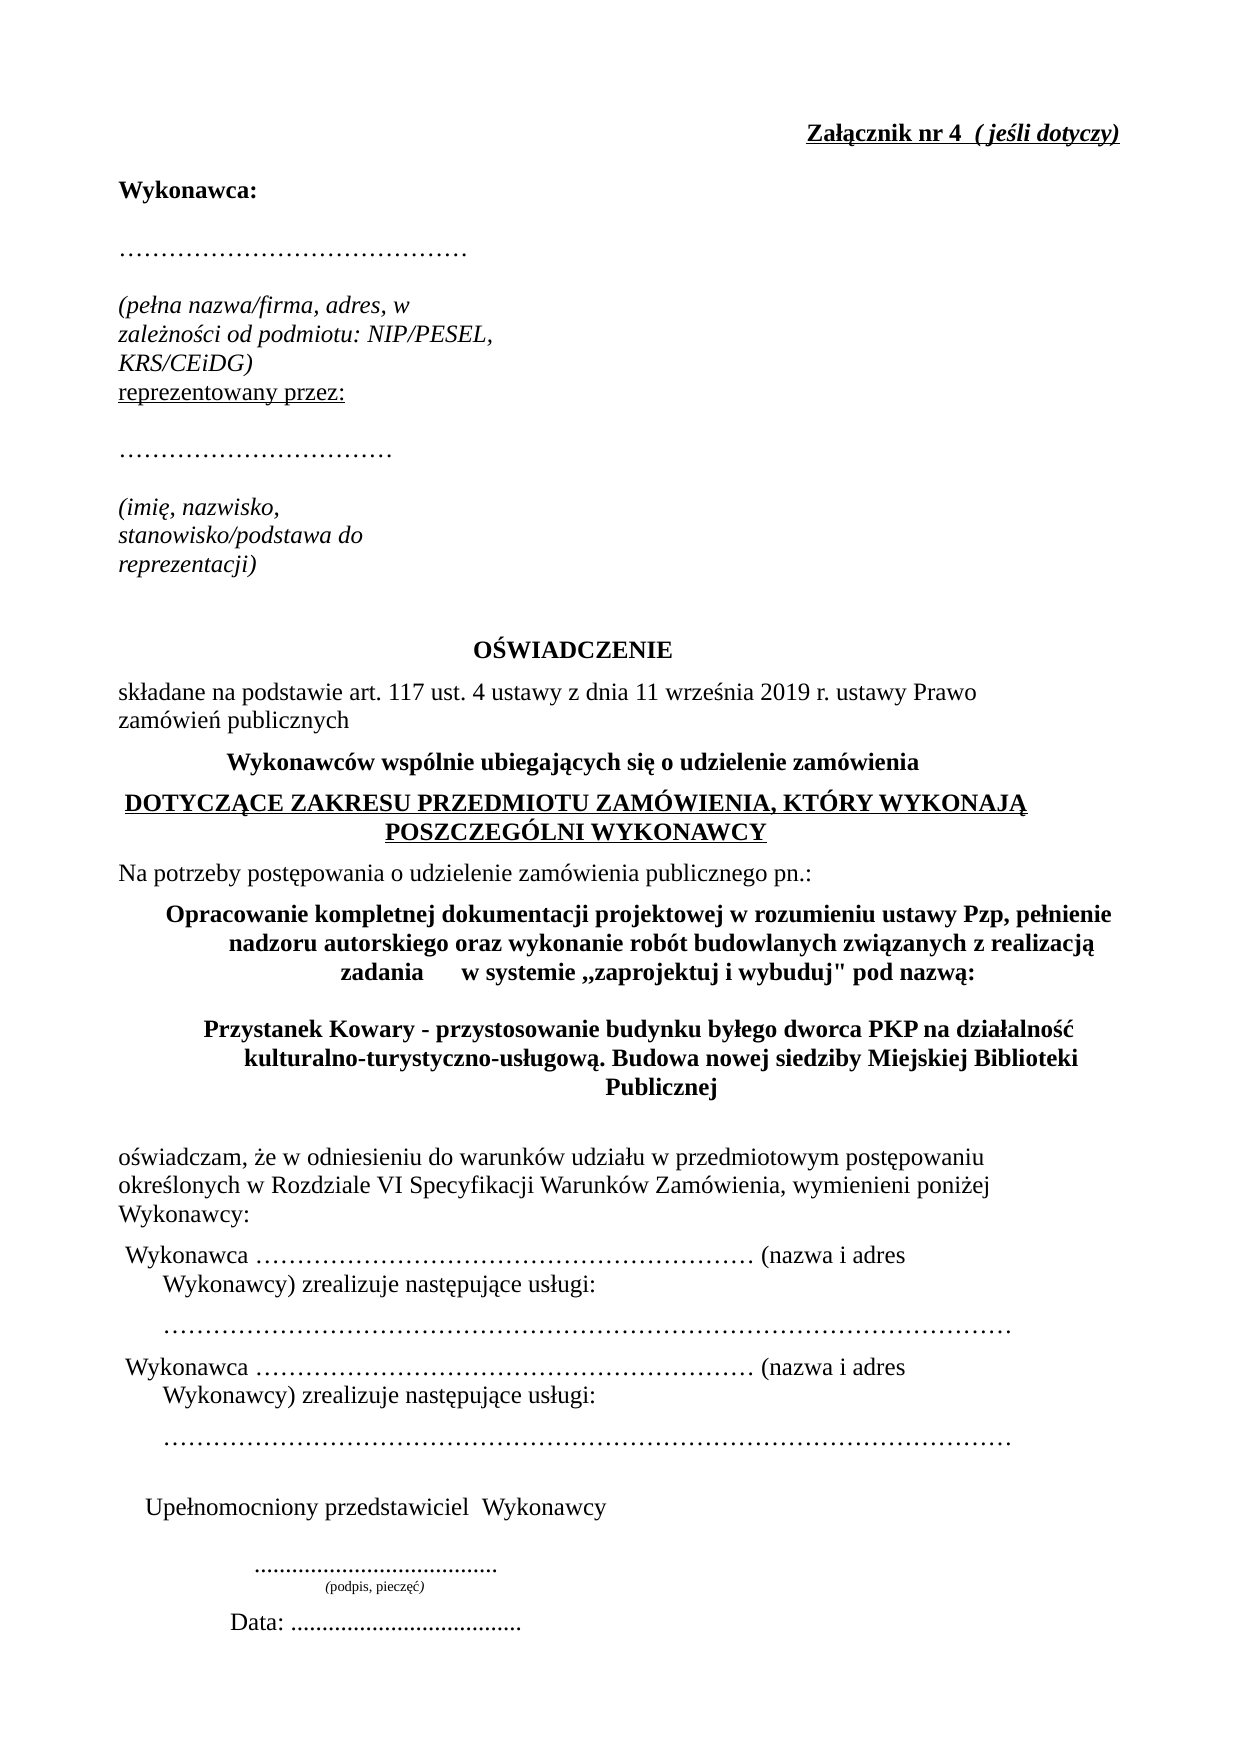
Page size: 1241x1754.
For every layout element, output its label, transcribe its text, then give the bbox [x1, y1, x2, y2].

text ………………………………………………………………………………………… [162, 1422, 1034, 1451]
text Wykonawca: [118, 176, 1122, 204]
text ………………………………………………………………………………………… [162, 1311, 1034, 1339]
list Przystanek Kowary - przystosowanie budynku byłego dworca PKP na działalność kulturalno-turystyczno-usługową. Budowa nowej siedziby Miejskiej Biblioteki Publicznej [156, 1014, 1122, 1101]
table_cell [118, 1521, 633, 1549]
text reprezentowany przez: [118, 377, 1122, 406]
table_cell Data: ..................................... [118, 1607, 633, 1636]
list Opracowanie kompletnej dokumentacji projektowej w rozumieniu ustawy Pzp, pełnienie nadzoru autorskiego oraz wykonanie robót budowlanych związanych z realizacją zadania w systemie ,,zaprojektuj i wybuduj" pod nazwą: [156, 899, 1122, 986]
table_cell (podpis, pieczęć) [118, 1578, 633, 1607]
table_header Upełnomocniony przedstawiciel Wykonawcy [118, 1463, 633, 1521]
text składane na podstawie art. 117 ust. 4 ustawy z dnia 11 września 2019 r. ustawy Prawo zamówień publicznych [118, 677, 1034, 734]
text DOTYCZĄCE ZAKRESU PRZEDMIOTU ZAMÓWIENIA, KTÓRY WYKONAJĄ POSZCZEGÓLNI WYKONAWCY [118, 788, 1034, 846]
text Na potrzeby postępowania o udzielenie zamówienia publicznego pn.: [118, 858, 1034, 887]
table_cell ....................................... [118, 1549, 633, 1578]
text …………………………… [118, 434, 502, 463]
text Wykonawców wspólnie ubiegających się o udzielenie zamówienia [118, 747, 1034, 776]
list Wykonawca …………………………………………………… (nazwa i adres Wykonawcy) zrealizuje następujące usługi: [125, 1352, 1034, 1409]
text (pełna nazwa/firma, adres, w zależności od podmiotu: NIP/PESEL, KRS/CEiDG) [118, 291, 502, 377]
text (imię, nazwisko, stanowisko/podstawa do reprezentacji) [118, 492, 502, 578]
list Wykonawca …………………………………………………… (nazwa i adres Wykonawcy) zrealizuje następujące usługi: [125, 1241, 1034, 1298]
text Załącznik nr 4 ( jeśli dotyczy) [118, 118, 1122, 147]
text oświadczam, że w odniesieniu do warunków udziału w przedmiotowym postępowaniu określonych w Rozdziale VI Specyfikacji Warunków Zamówienia, wymienieni poniżej Wykonawcy: [118, 1142, 1034, 1228]
text …………………………………… [118, 233, 502, 262]
text OŚWIADCZENIE [118, 636, 1034, 664]
